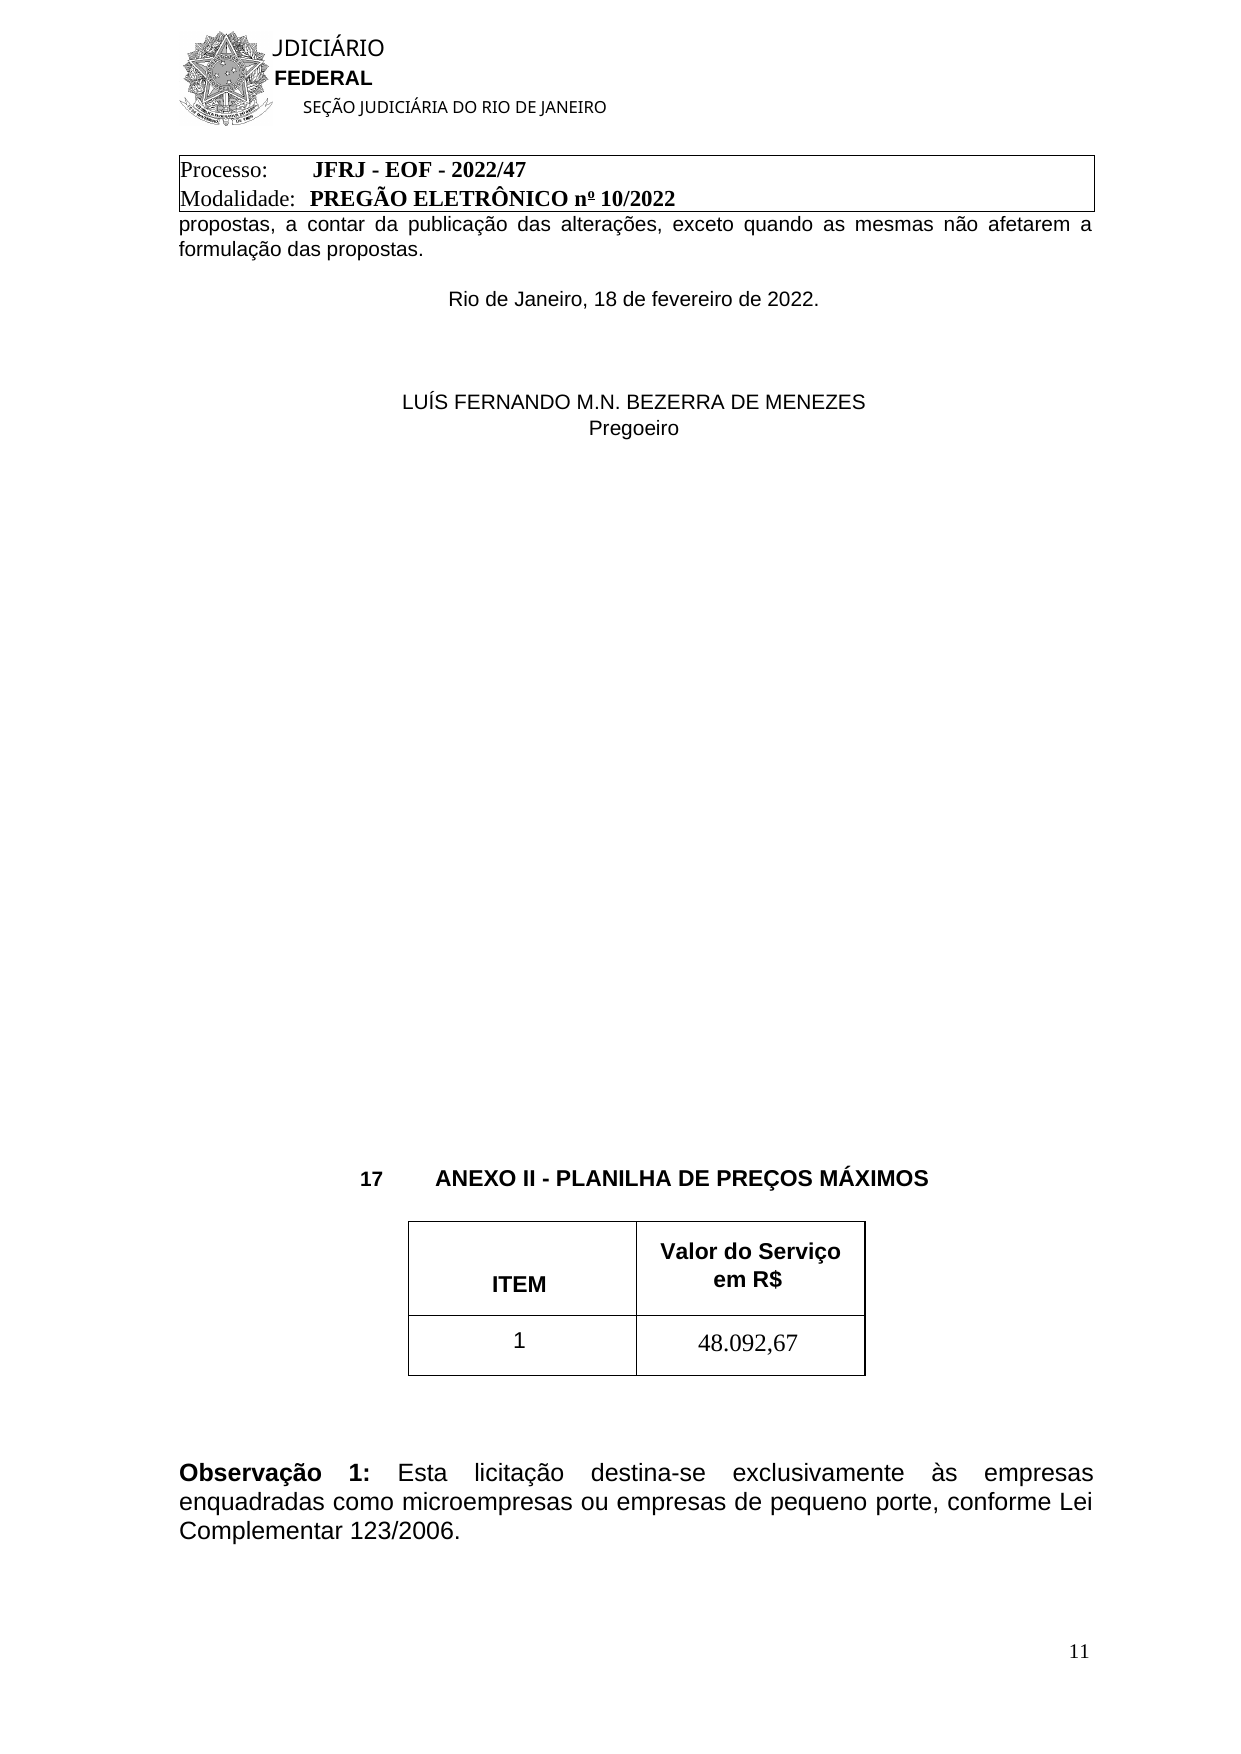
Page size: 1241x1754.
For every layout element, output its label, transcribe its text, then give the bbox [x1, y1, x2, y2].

text Observação 1: Esta licitação destina-se exclusivamente às empresas enquadradas como microempresas ou empresas de pequeno porte, conforme Lei Complementar 123/2006. [179, 1458, 1094, 1544]
subtitle ANEXO II - PLANILHA DE PREÇOS MÁXIMOS [200, 1165, 1095, 1191]
text LUÍS FERNANDO M.N. BEZERRA DE MENEZES [179, 390, 1094, 414]
table_header Valor do Serviço em R$ [637, 1222, 864, 1315]
text Rio de Janeiro, 18 de fevereiro de 2022. [179, 287, 1094, 311]
table_cell 48.092,67 [637, 1316, 864, 1375]
table_cell 1 [409, 1316, 636, 1375]
table_header ITEM [409, 1222, 636, 1315]
text propostas, a contar da publicação das alterações, exceto quando as mesmas não afetarem a formulação das propostas. [178, 212, 1093, 261]
text Pregoeiro [179, 415, 1094, 439]
